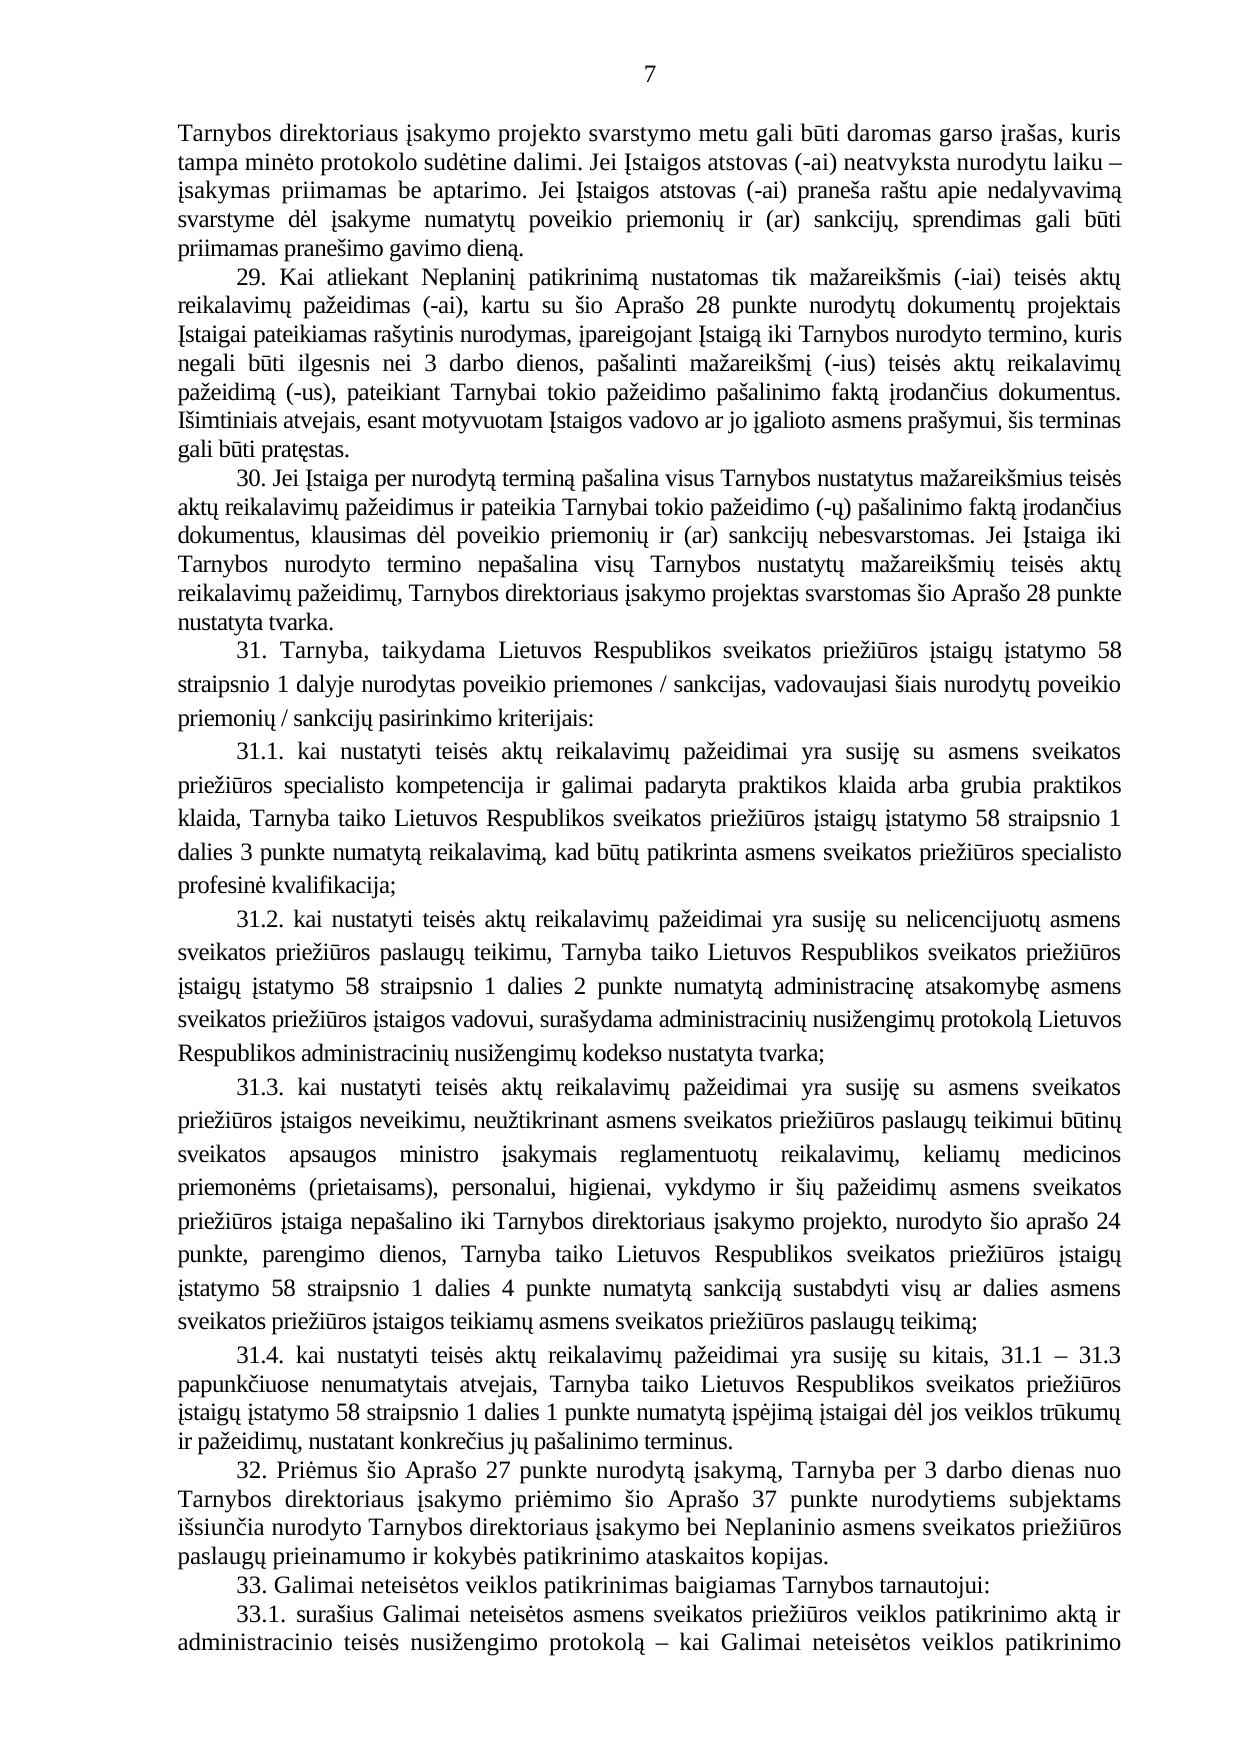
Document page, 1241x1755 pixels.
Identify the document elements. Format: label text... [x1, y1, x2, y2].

text 33. Galimai neteisėtos veiklos patikrinimas baigiamas Tarnybos tarnautojui: [177, 1570, 1122, 1599]
text 31.1. kai nustatyti teisės aktų reikalavimų pažeidimai yra susiję su asmens sveikatos priežiūros specialisto kompetencija ir galimai padaryta praktikos klaida arba grubia praktikos klaida, Tarnyba taiko Lietuvos Respublikos sveikatos priežiūros įstaigų įstatymo 58 straipsnio 1 dalies 3 punkte numatytą reikalavimą, kad būtų patikrinta asmens sveikatos priežiūros specialisto profesinė kvalifikacija; [177, 736, 1122, 899]
text 31.3. kai nustatyti teisės aktų reikalavimų pažeidimai yra susiję su asmens sveikatos priežiūros įstaigos neveikimu, neužtikrinant asmens sveikatos priežiūros paslaugų teikimui būtinų sveikatos apsaugos ministro įsakymais reglamentuotų reikalavimų, keliamų medicinos priemonėms (prietaisams), personalui, higienai, vykdymo ir šių pažeidimų asmens sveikatos priežiūros įstaiga nepašalino iki Tarnybos direktoriaus įsakymo projekto, nurodyto šio aprašo 24 punkte, parengimo dienos, Tarnyba taiko Lietuvos Respublikos sveikatos priežiūros įstaigų įstatymo 58 straipsnio 1 dalies 4 punkte numatytą sankciją sustabdyti visų ar dalies asmens sveikatos priežiūros įstaigos teikiamų asmens sveikatos priežiūros paslaugų teikimą; [177, 1072, 1122, 1335]
text Tarnybos direktoriaus įsakymo projekto svarstymo metu gali būti daromas garso įrašas, kuris tampa minėto protokolo sudėtine dalimi. Jei Įstaigos atstovas (-ai) neatvyksta nurodytu laiku – įsakymas priimamas be aptarimo. Jei Įstaigos atstovas (-ai) praneša raštu apie nedalyvavimą svarstyme dėl įsakyme numatytų poveikio priemonių ir (ar) sankcijų, sprendimas gali būti priimamas pranešimo gavimo dieną. [177, 118, 1122, 262]
text 31. Tarnyba, taikydama Lietuvos Respublikos sveikatos priežiūros įstaigų įstatymo 58 straipsnio 1 dalyje nurodytas poveikio priemones / sankcijas, vadovaujasi šiais nurodytų poveikio priemonių / sankcijų pasirinkimo kriterijais: [177, 636, 1122, 731]
text 31.4. kai nustatyti teisės aktų reikalavimų pažeidimai yra susiję su kitais, 31.1 – 31.3 papunkčiuose nenumatytais atvejais, Tarnyba taiko Lietuvos Respublikos sveikatos priežiūros įstaigų įstatymo 58 straipsnio 1 dalies 1 punkte numatytą įspėjimą įstaigai dėl jos veiklos trūkumų ir pažeidimų, nustatant konkrečius jų pašalinimo terminus. [177, 1340, 1122, 1455]
text 30. Jei Įstaiga per nurodytą terminą pašalina visus Tarnybos nustatytus mažareikšmius teisės aktų reikalavimų pažeidimus ir pateikia Tarnybai tokio pažeidimo (-ų) pašalinimo faktą įrodančius dokumentus, klausimas dėl poveikio priemonių ir (ar) sankcijų nebesvarstomas. Jei Įstaiga iki Tarnybos nurodyto termino nepašalina visų Tarnybos nustatytų mažareikšmių teisės aktų reikalavimų pažeidimų, Tarnybos direktoriaus įsakymo projektas svarstomas šio Aprašo 28 punkte nustatyta tvarka. [177, 463, 1122, 636]
text 32. Priėmus šio Aprašo 27 punkte nurodytą įsakymą, Tarnyba per 3 darbo dienas nuo Tarnybos direktoriaus įsakymo priėmimo šio Aprašo 37 punkte nurodytiems subjektams išsiunčia nurodyto Tarnybos direktoriaus įsakymo bei Neplaninio asmens sveikatos priežiūros paslaugų prieinamumo ir kokybės patikrinimo ataskaitos kopijas. [177, 1455, 1122, 1570]
text 29. Kai atliekant Neplaninį patikrinimą nustatomas tik mažareikšmis (-iai) teisės aktų reikalavimų pažeidimas (-ai), kartu su šio Aprašo 28 punkte nurodytų dokumentų projektais Įstaigai pateikiamas rašytinis nurodymas, įpareigojant Įstaigą iki Tarnybos nurodyto termino, kuris negali būti ilgesnis nei 3 darbo dienos, pašalinti mažareikšmį (-ius) teisės aktų reikalavimų pažeidimą (-us), pateikiant Tarnybai tokio pažeidimo pašalinimo faktą įrodančius dokumentus. Išimtiniais atvejais, esant motyvuotam Įstaigos vadovo ar jo įgalioto asmens prašymui, šis terminas gali būti pratęstas. [177, 262, 1122, 463]
text 33.1. surašius Galimai neteisėtos asmens sveikatos priežiūros veiklos patikrinimo aktą ir administracinio teisės nusižengimo protokolą – kai Galimai neteisėtos veiklos patikrinimo [177, 1599, 1122, 1656]
text 31.2. kai nustatyti teisės aktų reikalavimų pažeidimai yra susiję su nelicencijuotų asmens sveikatos priežiūros paslaugų teikimu, Tarnyba taiko Lietuvos Respublikos sveikatos priežiūros įstaigų įstatymo 58 straipsnio 1 dalies 2 punkte numatytą administracinę atsakomybę asmens sveikatos priežiūros įstaigos vadovui, surašydama administracinių nusižengimų protokolą Lietuvos Respublikos administracinių nusižengimų kodekso nustatyta tvarka; [177, 904, 1122, 1067]
